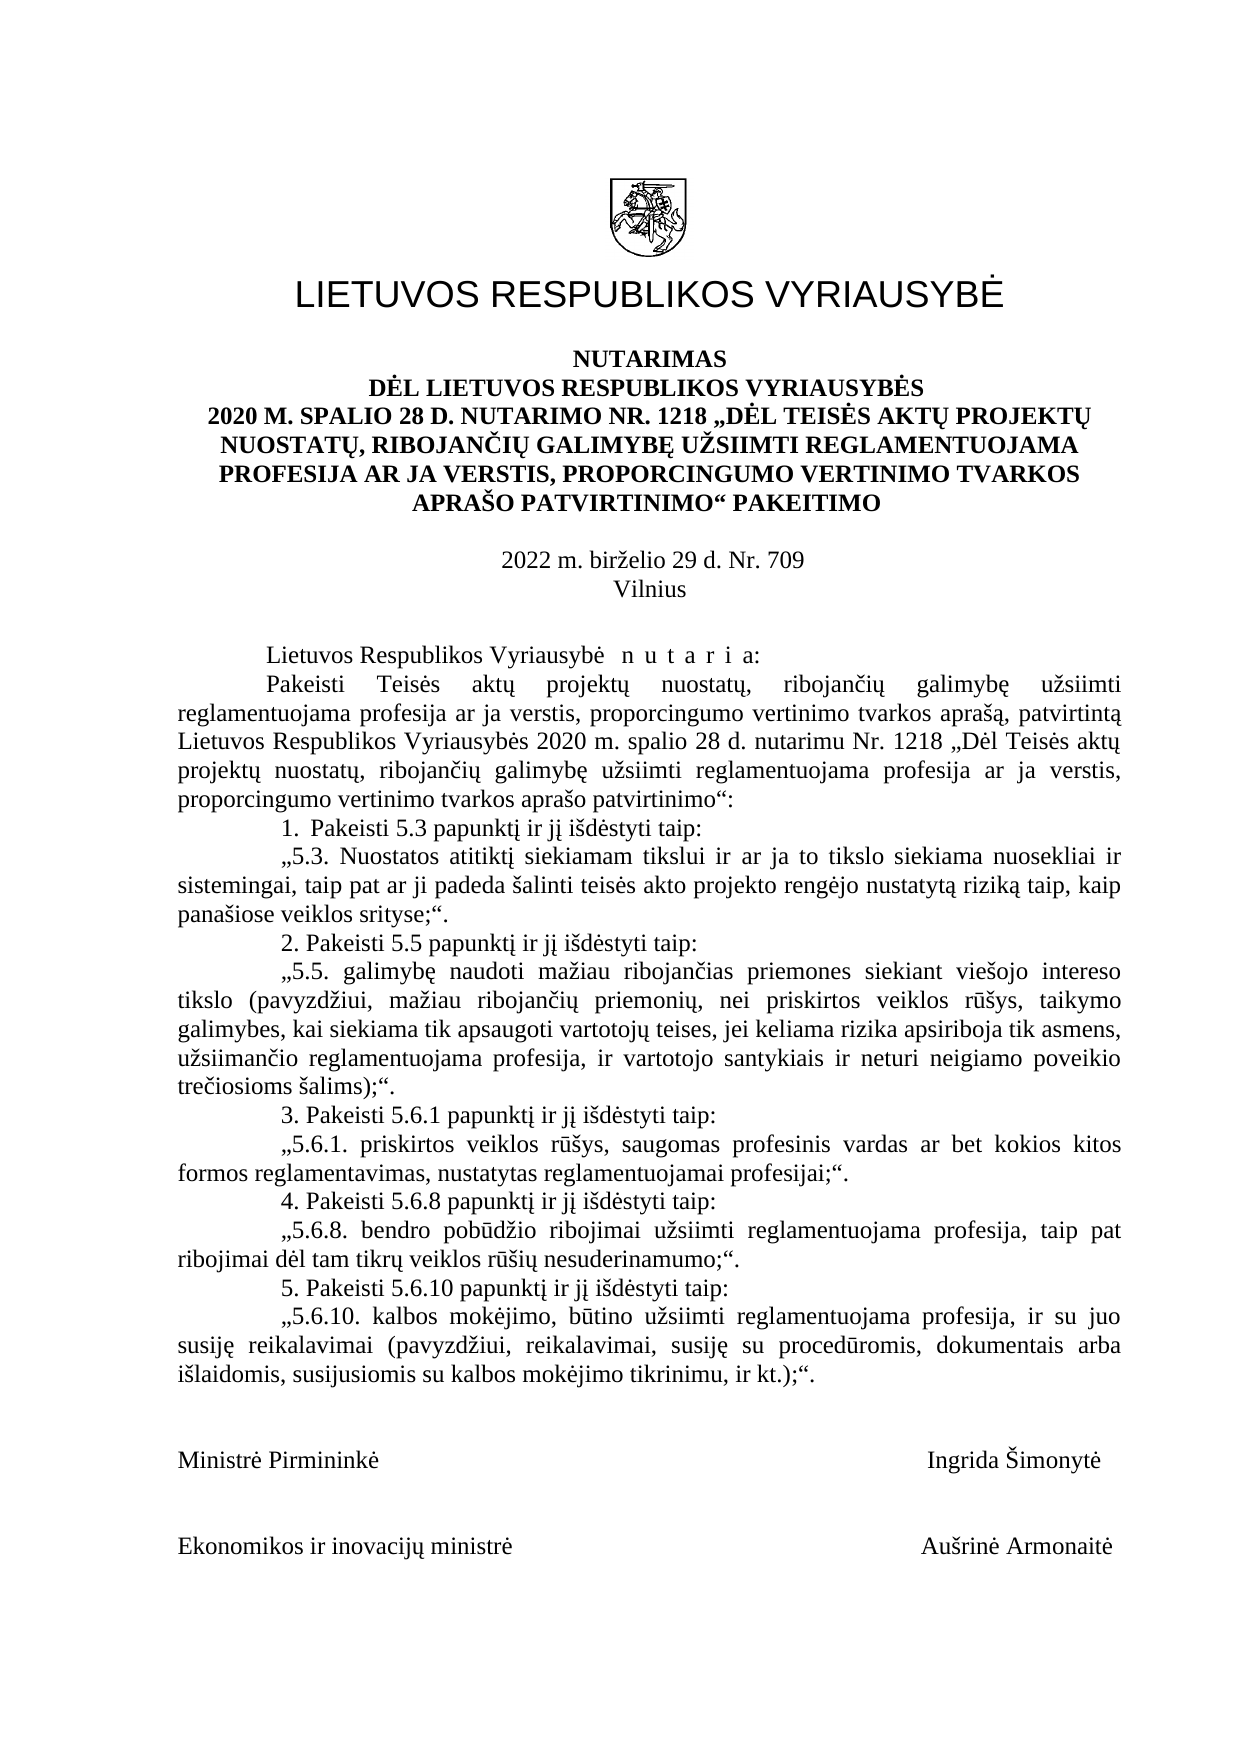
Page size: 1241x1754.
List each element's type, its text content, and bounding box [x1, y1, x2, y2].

text 4. Pakeisti 5.6.8 papunktį ir jį išdėstyti taip: [177, 1186, 1122, 1215]
text Lietuvos Respublikos Vyriausybė [177, 272, 1122, 315]
text nutarimas [177, 344, 1122, 373]
text „5.3. Nuostatos atitiktį siekiamam tikslui ir ar ja to tikslo siekiama nuosekliai ir sistemingai, taip pat ar ji padeda šalinti teisės akto projekto rengėjo nustatytą riziką taip, kaip panašiose veiklos srityse;“. [177, 841, 1122, 928]
text Lietuvos Respublikos Vyriausybė nutaria: [177, 631, 1122, 669]
text 3. Pakeisti 5.6.1 papunktį ir jį išdėstyti taip: [177, 1100, 1122, 1129]
text Ministrė Pirmininkė Ingrida Šimonytė [177, 1445, 1122, 1474]
text DĖL Lietuvos respublikos vyriausybės 2020 m. spalio 28 d. nutarimo Nr. 1218 „dėl TEISĖS AKTŲ PROJEKTŲ NUOSTATŲ, RIBOJANČIŲ GALIMYBĘ UŽSIIMTI REGLAMENTUOJAMA PROFESIJA ar ja verstis, PROPORCINGUMO VERTINIMO TVARKOS aprašo PATVIRTINIMO“ pakeitimo [177, 373, 1122, 516]
text 5. Pakeisti 5.6.10 papunktį ir jį išdėstyti taip: [177, 1273, 1122, 1301]
text „5.6.10. kalbos mokėjimo, būtino užsiimti reglamentuojama profesija, ir su juo susiję reikalavimai (pavyzdžiui, reikalavimai, susiję su procedūromis, dokumentais arba išlaidomis, susijusiomis su kalbos mokėjimo tikrinimu, ir kt.);“. [177, 1301, 1122, 1388]
text „5.6.8. bendro pobūdžio ribojimai užsiimti reglamentuojama profesija, taip pat ribojimai dėl tam tikrų veiklos rūšių nesuderinamumo;“. [177, 1215, 1122, 1273]
text Vilnius [177, 574, 1122, 603]
text 2022 m. birželio 29 d. Nr. 709 [177, 545, 1122, 574]
text „5.5. galimybę naudoti mažiau ribojančias priemones siekiant viešojo intereso tikslo (pavyzdžiui, mažiau ribojančių priemonių, nei priskirtos veiklos rūšys, taikymo galimybes, kai siekiama tik apsaugoti vartotojų teises, jei keliama rizika apsiriboja tik asmens, užsiimančio reglamentuojama profesija, ir vartotojo santykiais ir neturi neigiamo poveikio trečiosioms šalims);“. [177, 956, 1122, 1100]
text Ekonomikos ir inovacijų ministrė Aušrinė Armonaitė [177, 1531, 1122, 1560]
text 2. Pakeisti 5.5 papunktį ir jį išdėstyti taip: [177, 928, 1122, 956]
text „5.6.1. priskirtos veiklos rūšys, saugomas profesinis vardas ar bet kokios kitos formos reglamentavimas, nustatytas reglamentuojamai profesijai;“. [177, 1129, 1122, 1186]
text 1. Pakeisti 5.3 papunktį ir jį išdėstyti taip: [177, 813, 1122, 841]
text Pakeisti Teisės aktų projektų nuostatų, ribojančių galimybę užsiimti reglamentuojama profesija ar ja verstis, proporcingumo vertinimo tvarkos aprašą, patvirtintą Lietuvos Respublikos Vyriausybės 2020 m. spalio 28 d. nutarimu Nr. 1218 „Dėl Teisės aktų projektų nuostatų, ribojančių galimybę užsiimti reglamentuojama profesija ar ja verstis, proporcingumo vertinimo tvarkos aprašo patvirtinimo“: [177, 669, 1122, 813]
